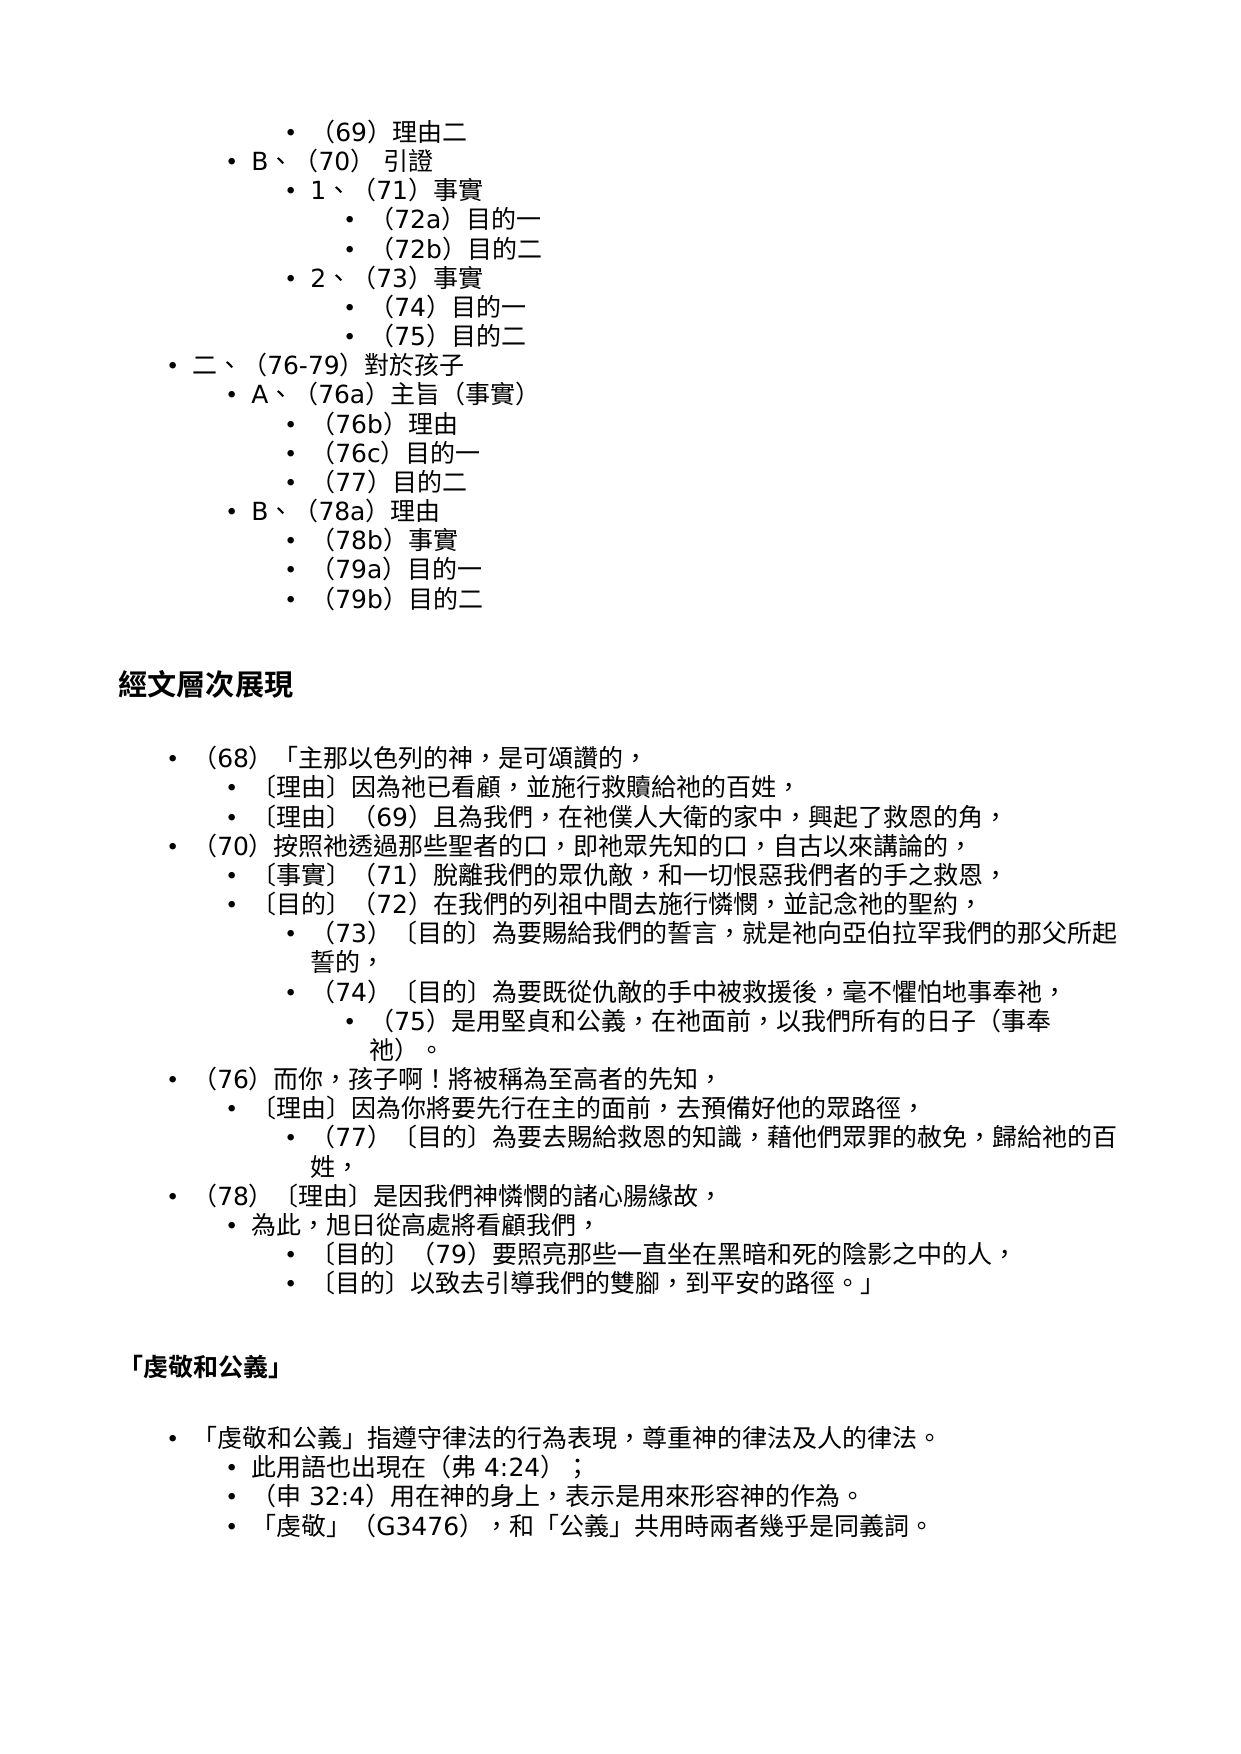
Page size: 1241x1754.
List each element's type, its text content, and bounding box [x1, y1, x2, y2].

list 〔理由〕（69）且為我們，在祂僕人大衛的家中，興起了救恩的角， [236, 803, 1122, 832]
list 此用語也出現在（弗 4:24）； [236, 1453, 1122, 1482]
list A、（76a）主旨（事實） [236, 381, 1122, 410]
list （79b）目的二 [295, 585, 1122, 614]
list （77）目的二 [295, 468, 1122, 497]
list 「虔敬和公義」指遵守律法的行為表現，尊重神的律法及人的律法。 [177, 1424, 1122, 1453]
list 〔事實〕（71）脫離我們的眾仇敵，和一切恨惡我們者的手之救恩， [236, 861, 1122, 890]
list （69）理由二 [295, 118, 1122, 147]
list （申 32:4）用在神的身上，表示是用來形容神的作為。 [236, 1482, 1122, 1512]
list （72b）目的二 [354, 235, 1122, 264]
list 二、（76-79）對於孩子 [177, 351, 1122, 381]
list （68）「主那以色列的神，是可頌讚的， [177, 744, 1122, 773]
list 「虔敬」（G3476），和「公義」共用時兩者幾乎是同義詞。 [236, 1512, 1122, 1541]
list （79a）目的一 [295, 556, 1122, 585]
list （75）目的二 [354, 322, 1122, 351]
list （77）〔目的〕為要去賜給救恩的知識，藉他們眾罪的赦免，歸給祂的百姓， [295, 1123, 1122, 1182]
list 2、（73）事實 [295, 264, 1122, 293]
list 〔目的〕（72）在我們的列祖中間去施行憐憫，並記念祂的聖約， [236, 890, 1122, 919]
list （76c）目的一 [295, 439, 1122, 468]
list （78b）事實 [295, 526, 1122, 556]
list B、（78a）理由 [236, 497, 1122, 526]
list 〔目的〕（79）要照亮那些一直坐在黑暗和死的陰影之中的人， [295, 1240, 1122, 1269]
list 〔目的〕以致去引導我們的雙腳，到平安的路徑。」 [295, 1269, 1122, 1298]
list （70）按照祂透過那些聖者的口，即祂眾先知的口，自古以來講論的， [177, 832, 1122, 861]
list （72a）目的一 [354, 206, 1122, 235]
list （73）〔目的〕為要賜給我們的誓言，就是祂向亞伯拉罕我們的那父所起誓的， [295, 919, 1122, 978]
list （74）〔目的〕為要既從仇敵的手中被救援後，毫不懼怕地事奉祂， [295, 978, 1122, 1007]
subtitle 經文層次展現 [118, 668, 1122, 702]
list 〔理由〕因為祂已看顧，並施行救贖給祂的百姓， [236, 773, 1122, 803]
list B、（70） 引證 [236, 147, 1122, 176]
list （78）〔理由〕是因我們神憐憫的諸心腸緣故， [177, 1182, 1122, 1211]
list （76）而你，孩子啊！將被稱為至高者的先知， [177, 1065, 1122, 1094]
list （75）是用堅貞和公義，在祂面前，以我們所有的日子（事奉祂）。 [354, 1007, 1122, 1065]
list 為此，旭日從高處將看顧我們， [236, 1211, 1122, 1240]
list （74）目的一 [354, 293, 1122, 322]
list 〔理由〕因為你將要先行在主的面前，去預備好他的眾路徑， [236, 1094, 1122, 1123]
subtitle 「虔敬和公義」 [118, 1353, 1122, 1382]
list （76b）理由 [295, 410, 1122, 439]
list 1、（71）事實 [295, 176, 1122, 206]
